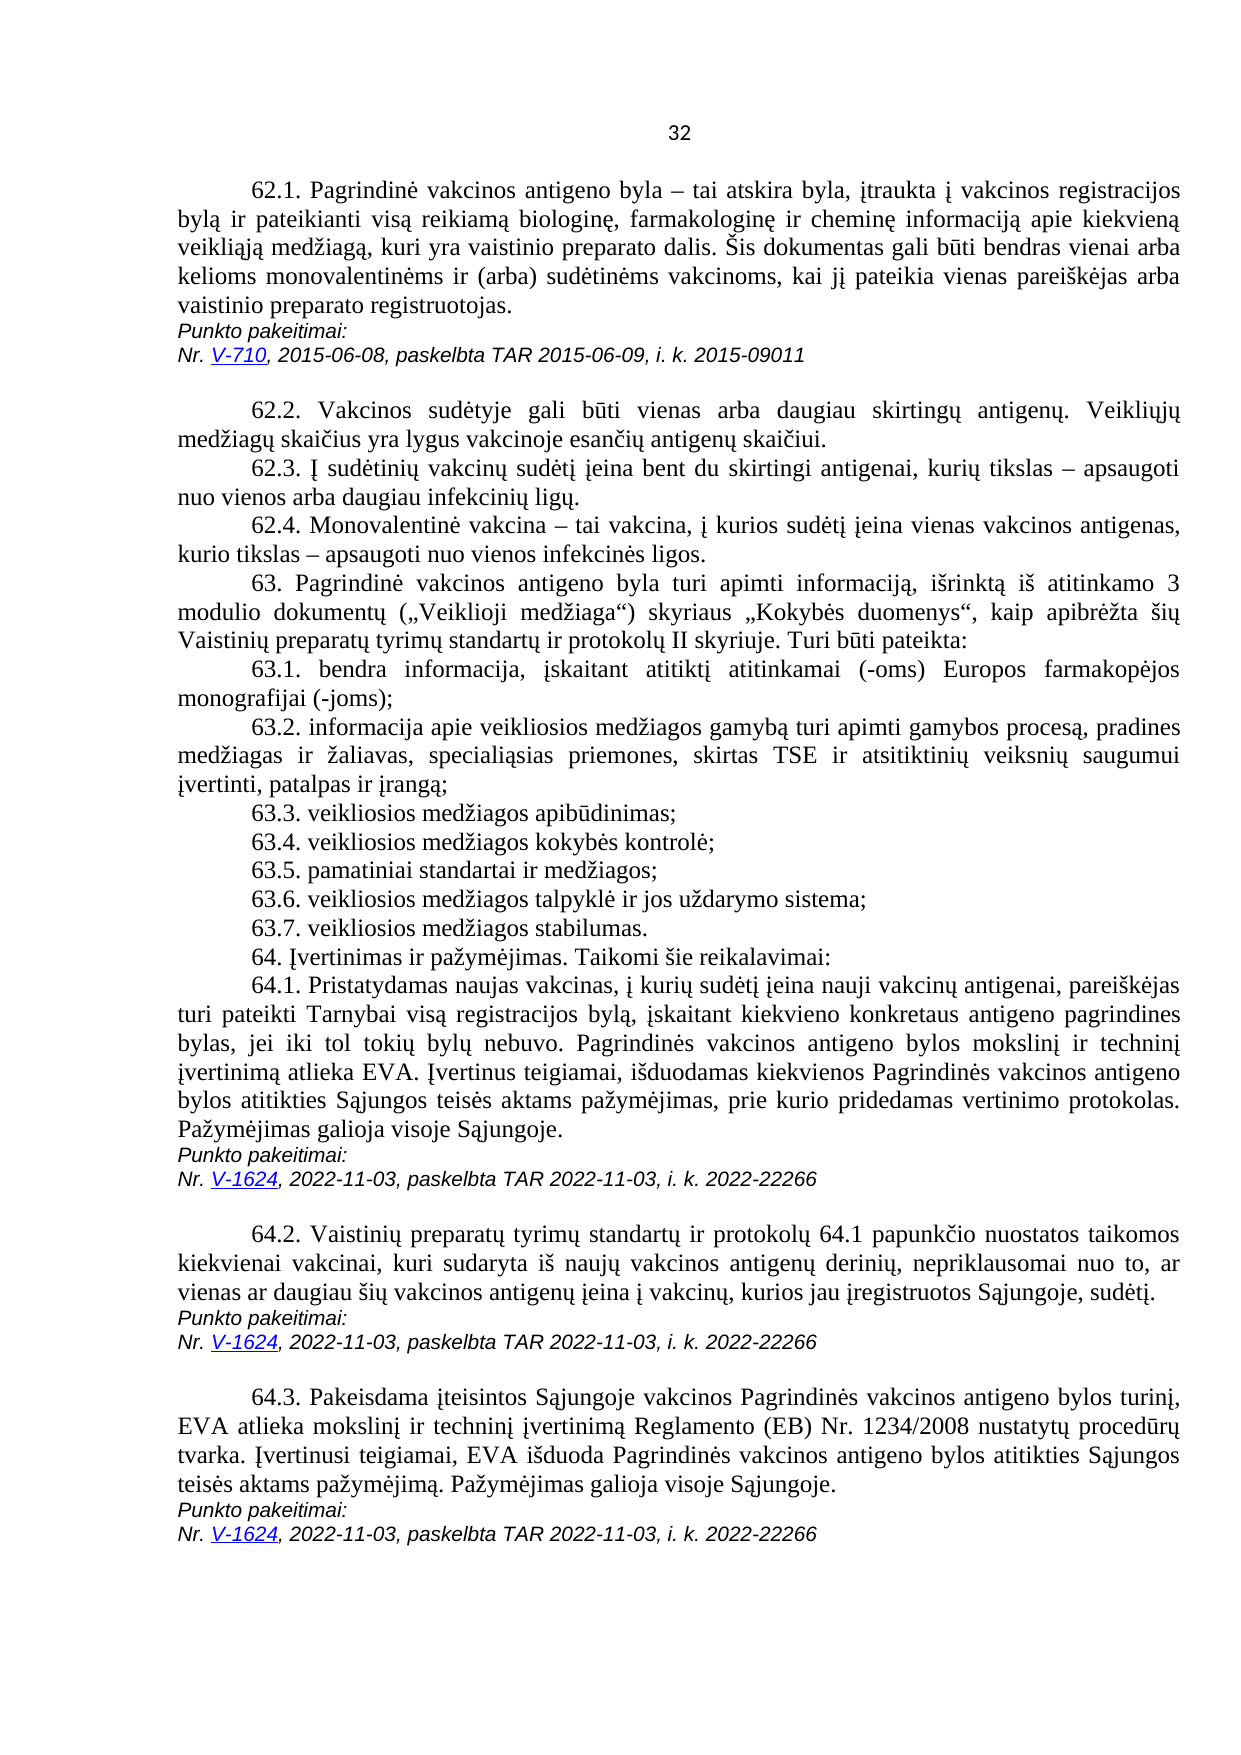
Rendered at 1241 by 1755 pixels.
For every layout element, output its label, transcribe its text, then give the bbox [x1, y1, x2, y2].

text Punkto pakeitimai: [177, 319, 1181, 343]
text Punkto pakeitimai: [177, 1306, 1181, 1330]
text 63.3. veikliosios medžiagos apibūdinimas; [177, 798, 1181, 827]
text Nr. V-710, 2015-06-08, paskelbta TAR 2015-06-09, i. k. 2015-09011 [177, 343, 1181, 367]
text 63.5. pamatiniai standartai ir medžiagos; [177, 855, 1181, 884]
text 63.6. veikliosios medžiagos talpyklė ir jos uždarymo sistema; [177, 884, 1181, 913]
text 62.1. Pagrindinė vakcinos antigeno byla – tai atskira byla, įtraukta į vakcinos registracijos bylą ir pateikianti visą reikiamą biologinę, farmakologinę ir cheminę informaciją apie kiekvieną veikliąją medžiagą, kuri yra vaistinio preparato dalis. Šis dokumentas gali būti bendras vienai arba kelioms monovalentinėms ir (arba) sudėtinėms vakcinoms, kai jį pateikia vienas pareiškėjas arba vaistinio preparato registruotojas. [177, 175, 1181, 319]
text 63.2. informacija apie veikliosios medžiagos gamybą turi apimti gamybos procesą, pradines medžiagas ir žaliavas, specialiąsias priemones, skirtas TSE ir atsitiktinių veiksnių saugumui įvertinti, patalpas ir įrangą; [177, 712, 1181, 798]
text 62.3. Į sudėtinių vakcinų sudėtį įeina bent du skirtingi antigenai, kurių tikslas – apsaugoti nuo vienos arba daugiau infekcinių ligų. [177, 453, 1181, 510]
text Punkto pakeitimai: [177, 1497, 1181, 1521]
text 64.3. Pakeisdama įteisintos Sąjungoje vakcinos Pagrindinės vakcinos antigeno bylos turinį, EVA atlieka mokslinį ir techninį įvertinimą Reglamento (EB) Nr. 1234/2008 nustatytų procedūrų tvarka. Įvertinusi teigiamai, EVA išduoda Pagrindinės vakcinos antigeno bylos atitikties Sąjungos teisės aktams pažymėjimą. Pažymėjimas galioja visoje Sąjungoje. [177, 1382, 1181, 1497]
text 63.1. bendra informacija, įskaitant atitiktį atitinkamai (-oms) Europos farmakopėjos monografijai (-joms); [177, 654, 1181, 712]
text 64.1. Pristatydamas naujas vakcinas, į kurių sudėtį įeina nauji vakcinų antigenai, pareiškėjas turi pateikti Tarnybai visą registracijos bylą, įskaitant kiekvieno konkretaus antigeno pagrindines bylas, jei iki tol tokių bylų nebuvo. Pagrindinės vakcinos antigeno bylos mokslinį ir techninį įvertinimą atlieka EVA. Įvertinus teigiamai, išduodamas kiekvienos Pagrindinės vakcinos antigeno bylos atitikties Sąjungos teisės aktams pažymėjimas, prie kurio pridedamas vertinimo protokolas. Pažymėjimas galioja visoje Sąjungoje. [177, 970, 1181, 1143]
text Punkto pakeitimai: [177, 1143, 1181, 1167]
text 64.2. Vaistinių preparatų tyrimų standartų ir protokolų 64.1 papunkčio nuostatos taikomos kiekvienai vakcinai, kuri sudaryta iš naujų vakcinos antigenų derinių, nepriklausomai nuo to, ar vienas ar daugiau šių vakcinos antigenų įeina į vakcinų, kurios jau įregistruotos Sąjungoje, sudėtį. [177, 1219, 1181, 1306]
text Nr. V-1624, 2022-11-03, paskelbta TAR 2022-11-03, i. k. 2022-22266 [177, 1330, 1181, 1354]
text 62.2. Vakcinos sudėtyje gali būti vienas arba daugiau skirtingų antigenų. Veikliųjų medžiagų skaičius yra lygus vakcinoje esančių antigenų skaičiui. [177, 395, 1181, 453]
text 63. Pagrindinė vakcinos antigeno byla turi apimti informaciją, išrinktą iš atitinkamo 3 modulio dokumentų („Veiklioji medžiaga“) skyriaus „Kokybės duomenys“, kaip apibrėžta šių Vaistinių preparatų tyrimų standartų ir protokolų II skyriuje. Turi būti pateikta: [177, 568, 1181, 654]
text 63.7. veikliosios medžiagos stabilumas. [177, 913, 1181, 942]
text Nr. V-1624, 2022-11-03, paskelbta TAR 2022-11-03, i. k. 2022-22266 [177, 1167, 1181, 1191]
text Nr. V-1624, 2022-11-03, paskelbta TAR 2022-11-03, i. k. 2022-22266 [177, 1521, 1181, 1545]
text 62.4. Monovalentinė vakcina – tai vakcina, į kurios sudėtį įeina vienas vakcinos antigenas, kurio tikslas – apsaugoti nuo vienos infekcinės ligos. [177, 510, 1181, 568]
text 64. Įvertinimas ir pažymėjimas. Taikomi šie reikalavimai: [177, 942, 1181, 970]
text 63.4. veikliosios medžiagos kokybės kontrolė; [177, 827, 1181, 855]
